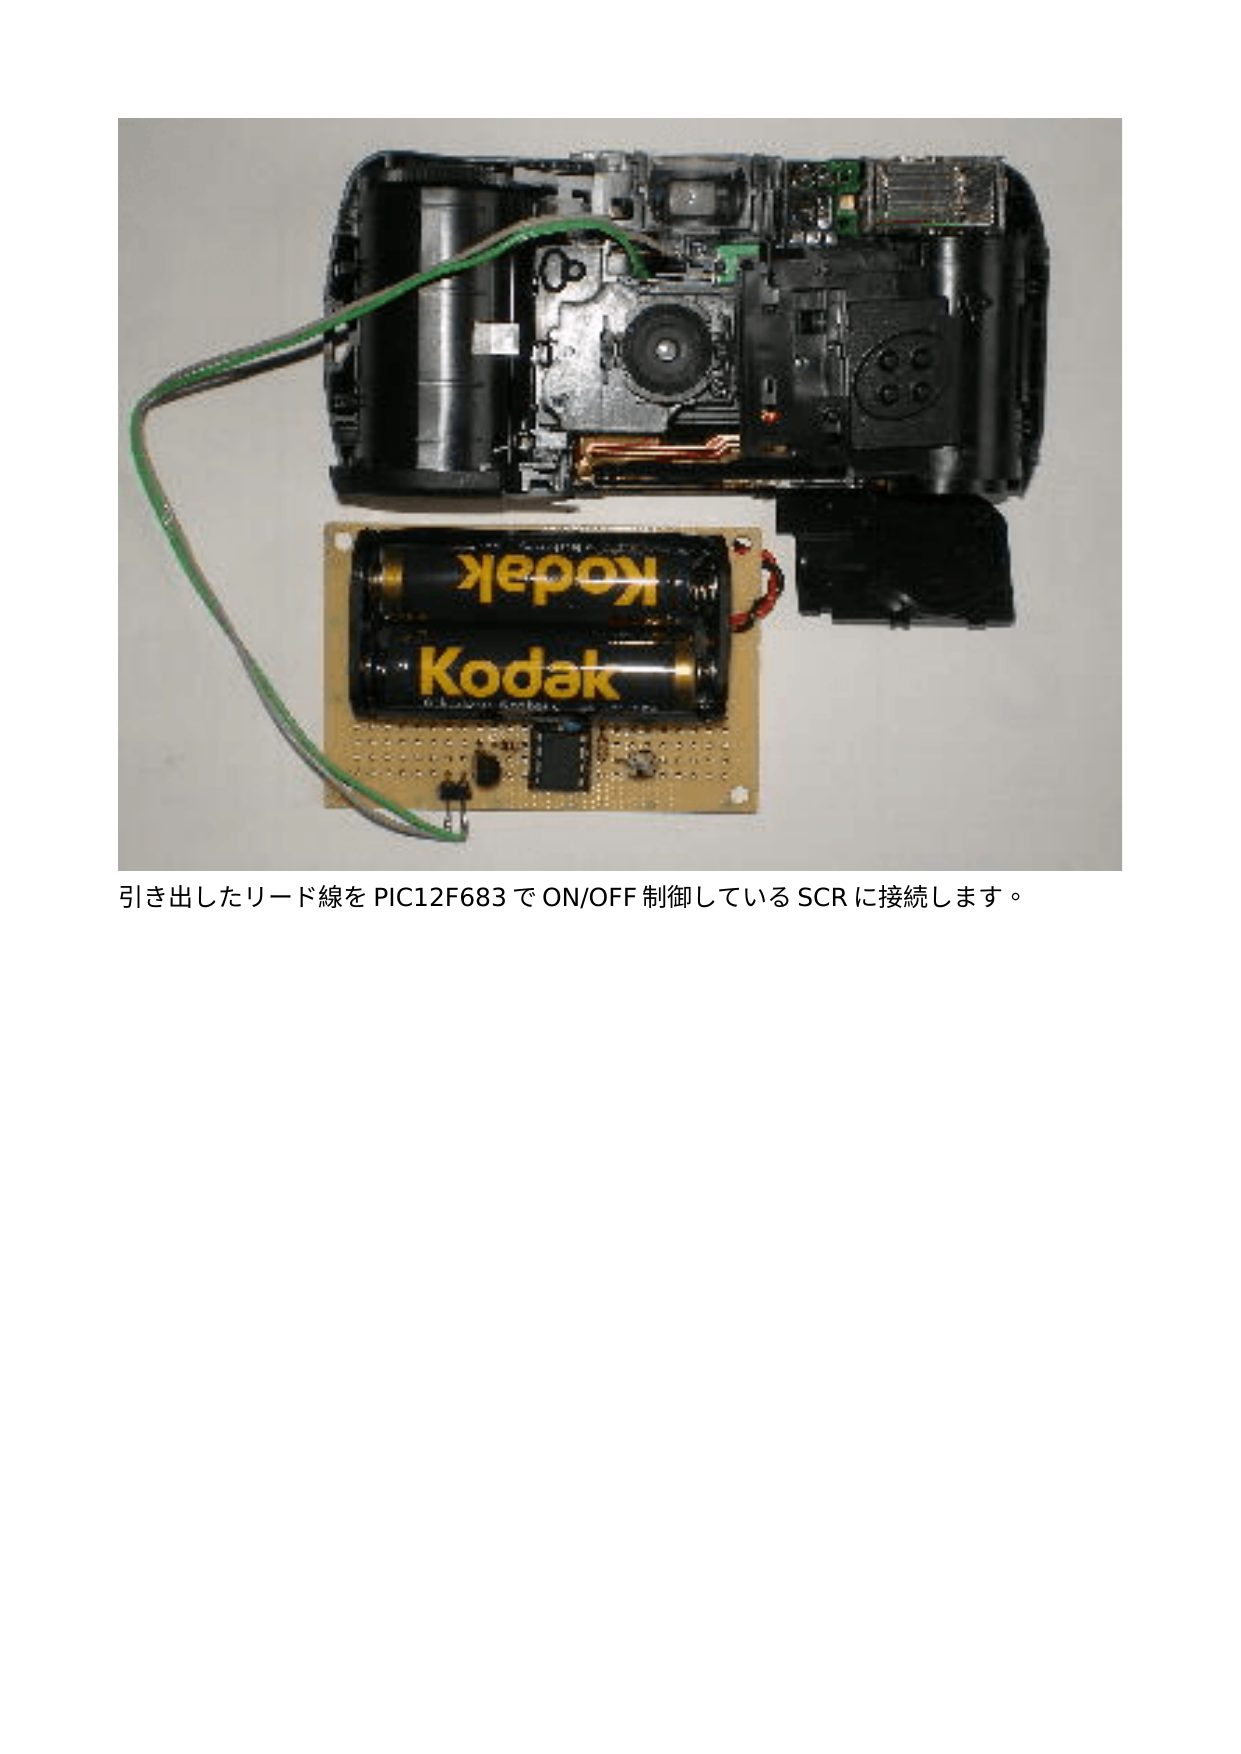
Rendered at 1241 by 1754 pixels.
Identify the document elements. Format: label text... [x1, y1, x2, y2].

text 引き出したリード線をPIC12F683でON/OFF制御しているSCRに接続します。 [118, 883, 1122, 913]
picture [118, 118, 1123, 871]
